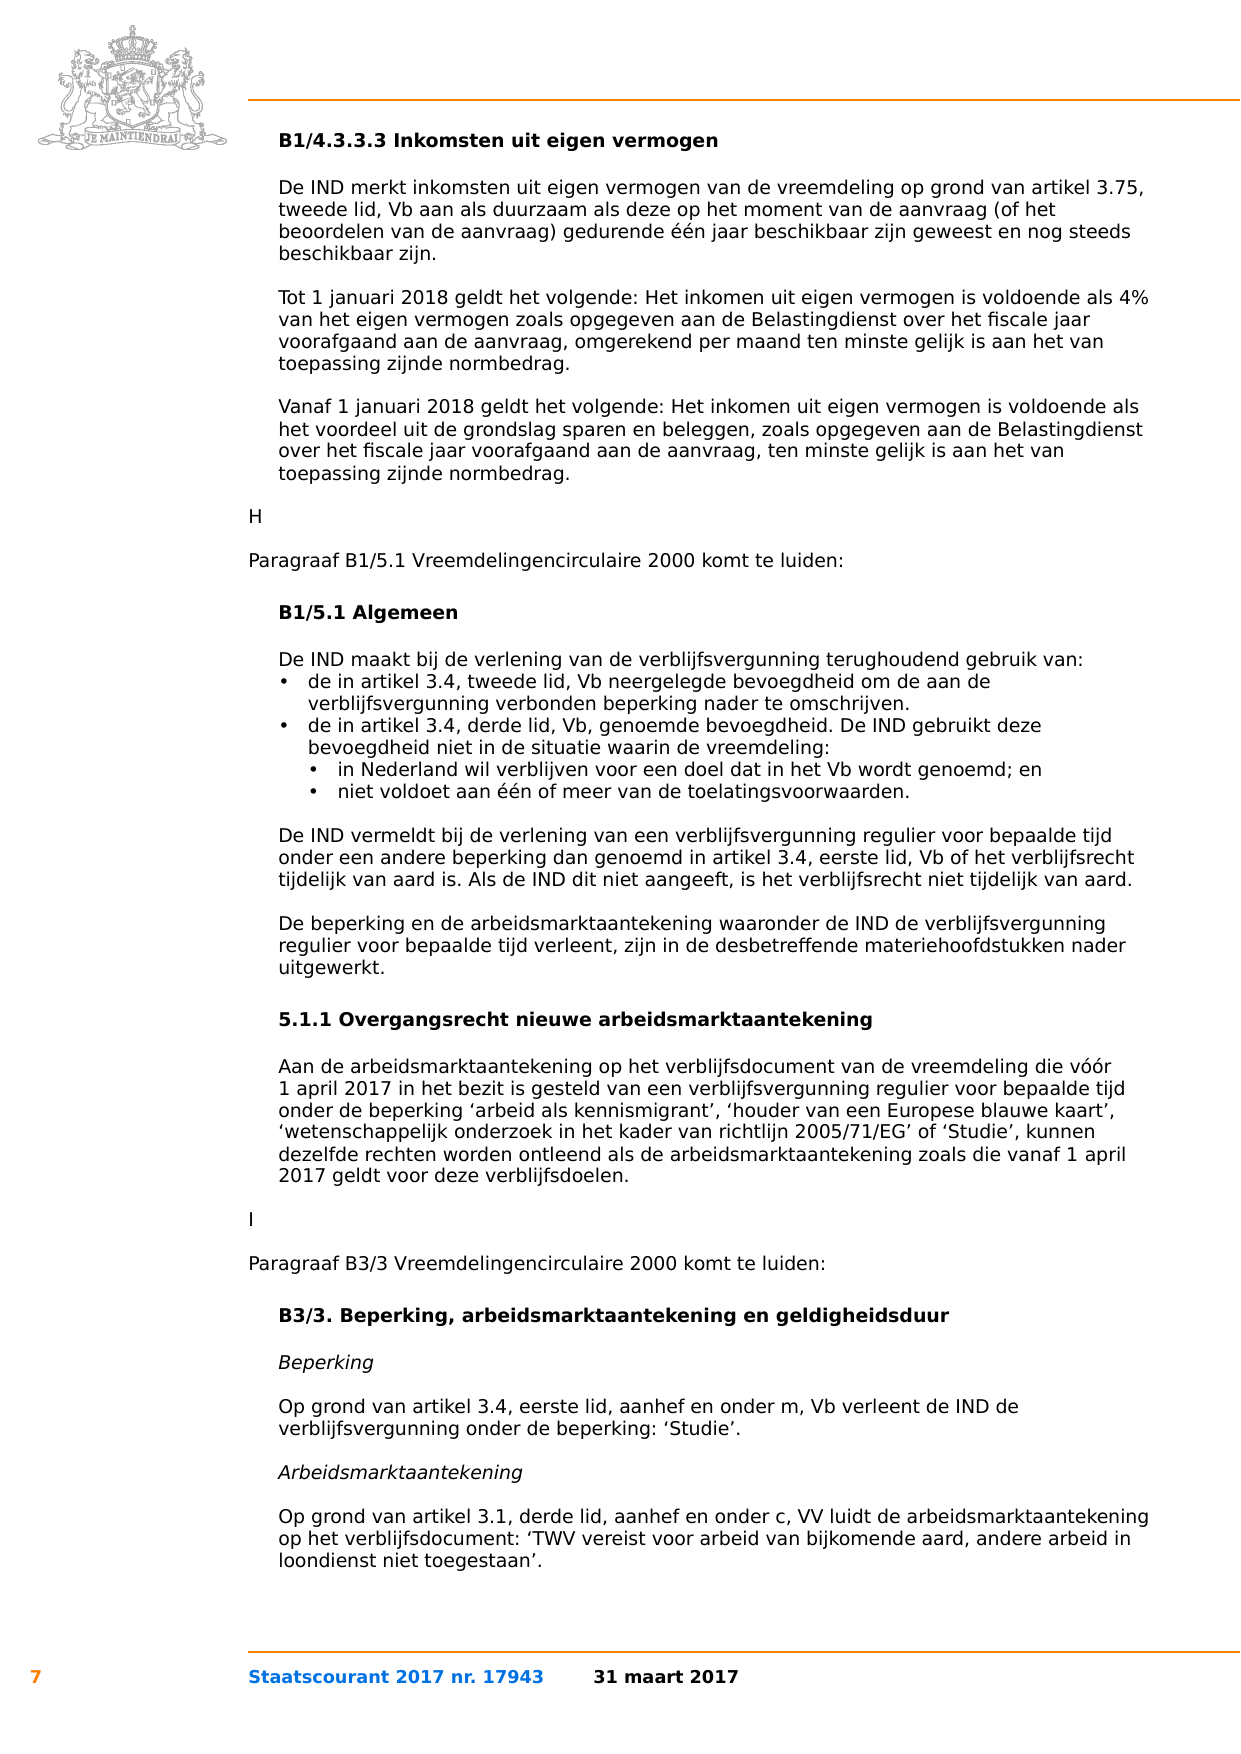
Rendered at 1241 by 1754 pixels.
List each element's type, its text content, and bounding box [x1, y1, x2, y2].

text Op grond van artikel 3.1, derde lid, aanhef en onder c, VV luidt de arbeidsmarktaantekening op het verblijfsdocument: ‘TWV vereist voor arbeid van bijkomende aard, andere arbeid in loondienst niet toegestaan’. [278, 1506, 1163, 1572]
text Op grond van artikel 3.4, eerste lid, aanhef en onder m, Vb verleent de IND de verblijfsvergunning onder de beperking: ‘Studie’. [278, 1396, 1163, 1440]
text H [248, 506, 1163, 528]
text De beperking en de arbeidsmarktaantekening waaronder de IND de verblijfsvergunning regulier voor bepaalde tijd verleent, zijn in de desbetreffende materiehoofdstukken nader uitgewerkt. [278, 913, 1163, 978]
text • niet voldoet aan één of meer van de toelatingsvoorwaarden. [308, 781, 1163, 803]
text • de in artikel 3.4, derde lid, Vb, genoemde bevoegdheid. De IND gebruikt deze bevoegdheid niet in de situatie waarin de vreemdeling: [278, 715, 1163, 759]
subtitle B3/3. Beperking, arbeidsmarktaantekening en geldigheidsduur [278, 1305, 1163, 1327]
subtitle Arbeidsmarktaantekening [278, 1462, 1163, 1484]
text Vanaf 1 januari 2018 geldt het volgende: Het inkomen uit eigen vermogen is voldoende als het voordeel uit de grondslag sparen en beleggen, zoals opgegeven aan de Belastingdienst over het fiscale jaar voorafgaand aan de aanvraag, ten minste gelijk is aan het van toepassing zijnde normbedrag. [278, 396, 1163, 484]
text Paragraaf B1/5.1 Vreemdelingencirculaire 2000 komt te luiden: [248, 550, 1163, 572]
text De IND merkt inkomsten uit eigen vermogen van de vreemdeling op grond van artikel 3.75, tweede lid, Vb aan als duurzaam als deze op het moment van de aanvraag (of het beoordelen van de aanvraag) gedurende één jaar beschikbaar zijn geweest en nog steeds beschikbaar zijn. [278, 177, 1163, 265]
text Aan de arbeidsmarktaantekening op het verblijfsdocument van de vreemdeling die vóór 1 april 2017 in het bezit is gesteld van een verblijfsvergunning regulier voor bepaalde tijd onder de beperking ‘arbeid als kennismigrant’, ‘houder van een Europese blauwe kaart’, ‘wetenschappelijk onderzoek in het kader van richtlijn 2005/71/EG’ of ‘Studie’, kunnen dezelfde rechten worden ontleend als de arbeidsmarktaantekening zoals die vanaf 1 april 2017 geldt voor deze verblijfsdoelen. [278, 1056, 1163, 1187]
picture [38, 25, 227, 150]
subtitle 5.1.1 Overgangsrecht nieuwe arbeidsmarktaantekening [278, 1008, 1163, 1031]
text • in Nederland wil verblijven voor een doel dat in het Vb wordt genoemd; en [308, 759, 1163, 781]
text I [248, 1209, 1163, 1231]
text De IND vermeldt bij de verlening van een verblijfsvergunning regulier voor bepaalde tijd onder een andere beperking dan genoemd in artikel 3.4, eerste lid, Vb of het verblijfsrecht tijdelijk van aard is. Als de IND dit niet aangeeft, is het verblijfsrecht niet tijdelijk van aard. [278, 825, 1163, 891]
subtitle B1/4.3.3.3 Inkomsten uit eigen vermogen [278, 130, 1163, 152]
text • de in artikel 3.4, tweede lid, Vb neergelegde bevoegdheid om de aan de verblijfsvergunning verbonden beperking nader te omschrijven. [278, 671, 1163, 715]
text Tot 1 januari 2018 geldt het volgende: Het inkomen uit eigen vermogen is voldoende als 4% van het eigen vermogen zoals opgegeven aan de Belastingdienst over het fiscale jaar voorafgaand aan de aanvraag, omgerekend per maand ten minste gelijk is aan het van toepassing zijnde normbedrag. [278, 287, 1163, 374]
subtitle B1/5.1 Algemeen [278, 602, 1163, 624]
subtitle Beperking [278, 1352, 1163, 1374]
text De IND maakt bij de verlening van de verblijfsvergunning terughoudend gebruik van: [278, 649, 1163, 671]
text Paragraaf B3/3 Vreemdelingencirculaire 2000 komt te luiden: [248, 1253, 1163, 1275]
